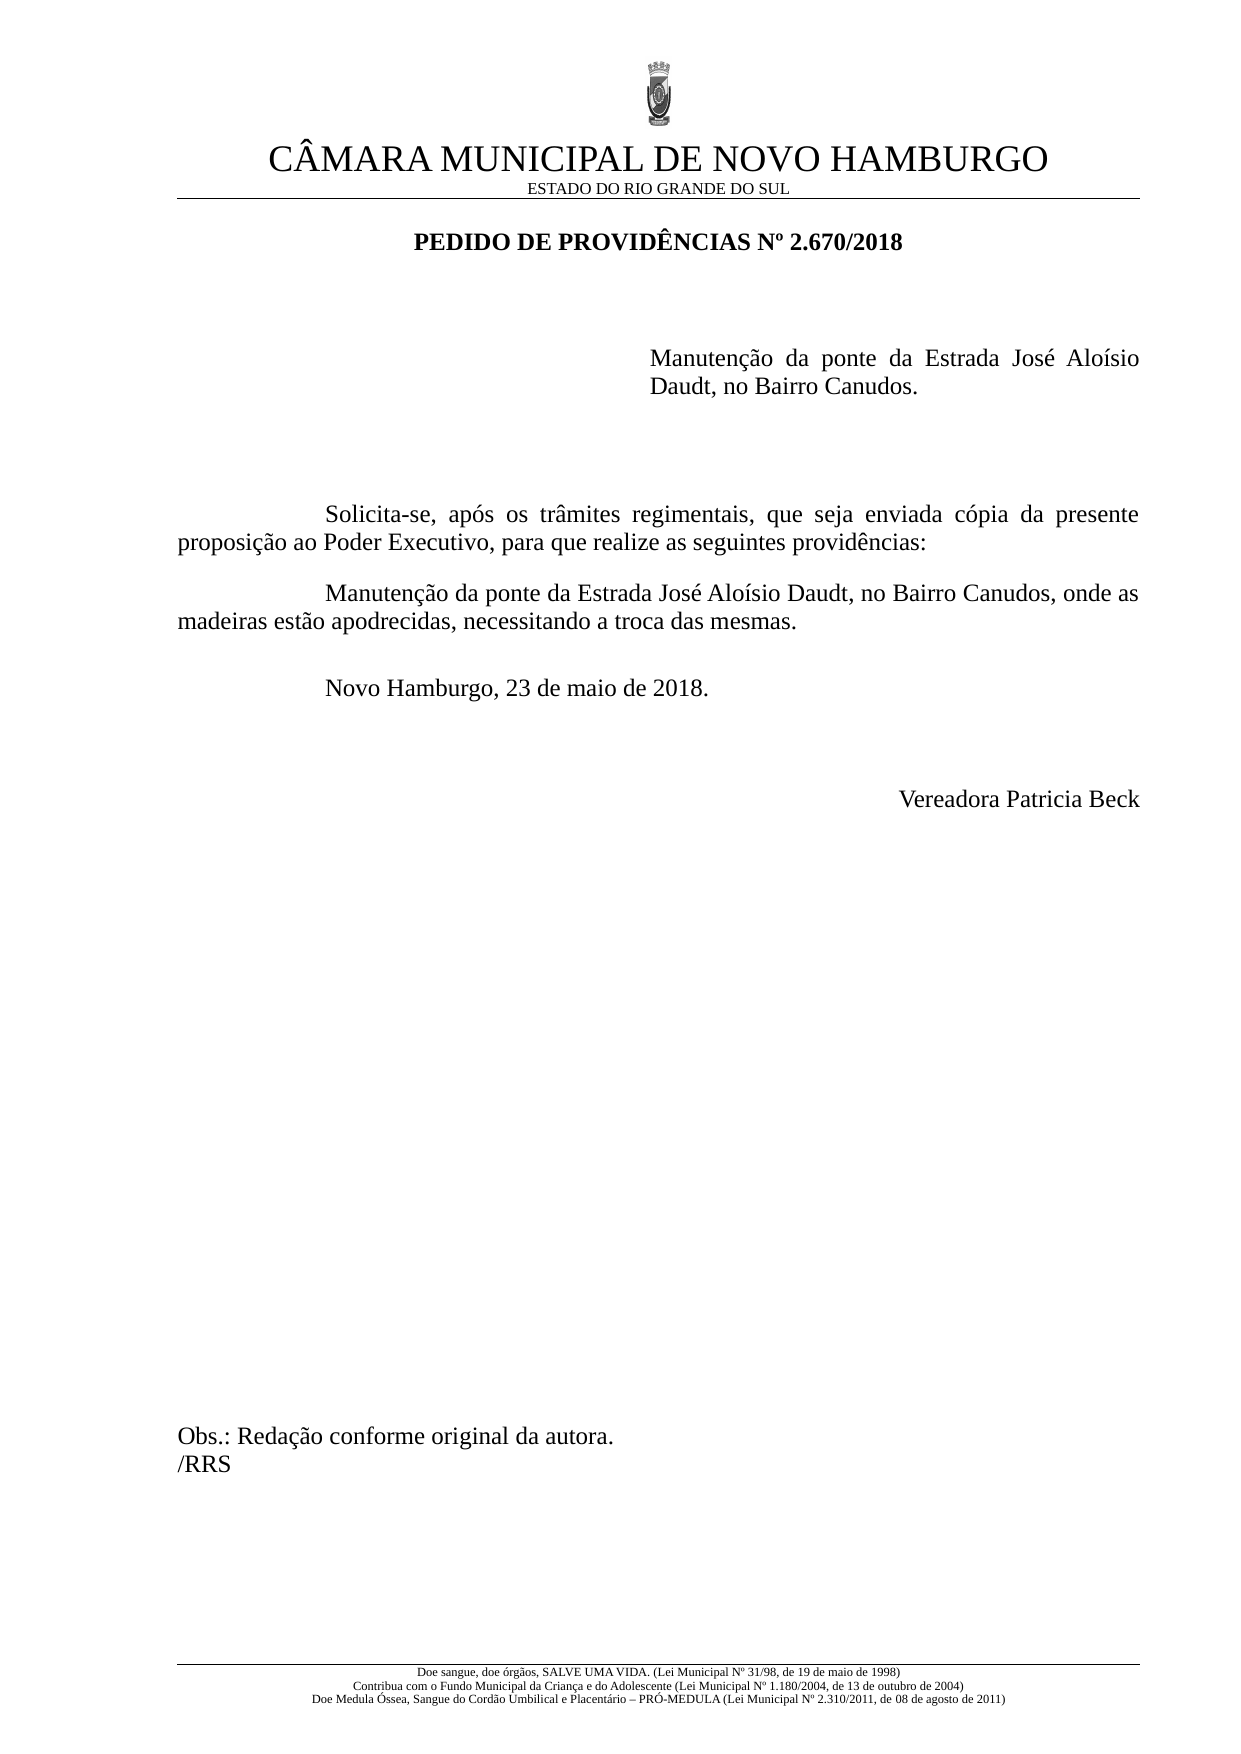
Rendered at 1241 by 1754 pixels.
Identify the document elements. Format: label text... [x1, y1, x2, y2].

text Novo Hamburgo, 23 de maio de 2018. [325, 674, 1140, 702]
text Manutenção da ponte da Estrada José Aloísio Daudt, no Bairro Canudos, onde as madeiras estão apodrecidas, necessitando a troca das mesmas. [177, 579, 1140, 635]
text Manutenção da ponte da Estrada José Aloísio Daudt, no Bairro Canudos. [649, 344, 1140, 400]
text PEDIDO DE PROVIDÊNCIAS Nº 2.670/2018 [177, 228, 1140, 256]
text Solicita-se, após os trâmites regimentais, que seja enviada cópia da presente proposição ao Poder Executivo, para que realize as seguintes providências: [177, 500, 1140, 556]
text /RRS [177, 1450, 1140, 1478]
text Obs.: Redação conforme original da autora. [177, 1422, 1140, 1450]
text Vereadora Patricia Beck [177, 785, 1140, 813]
